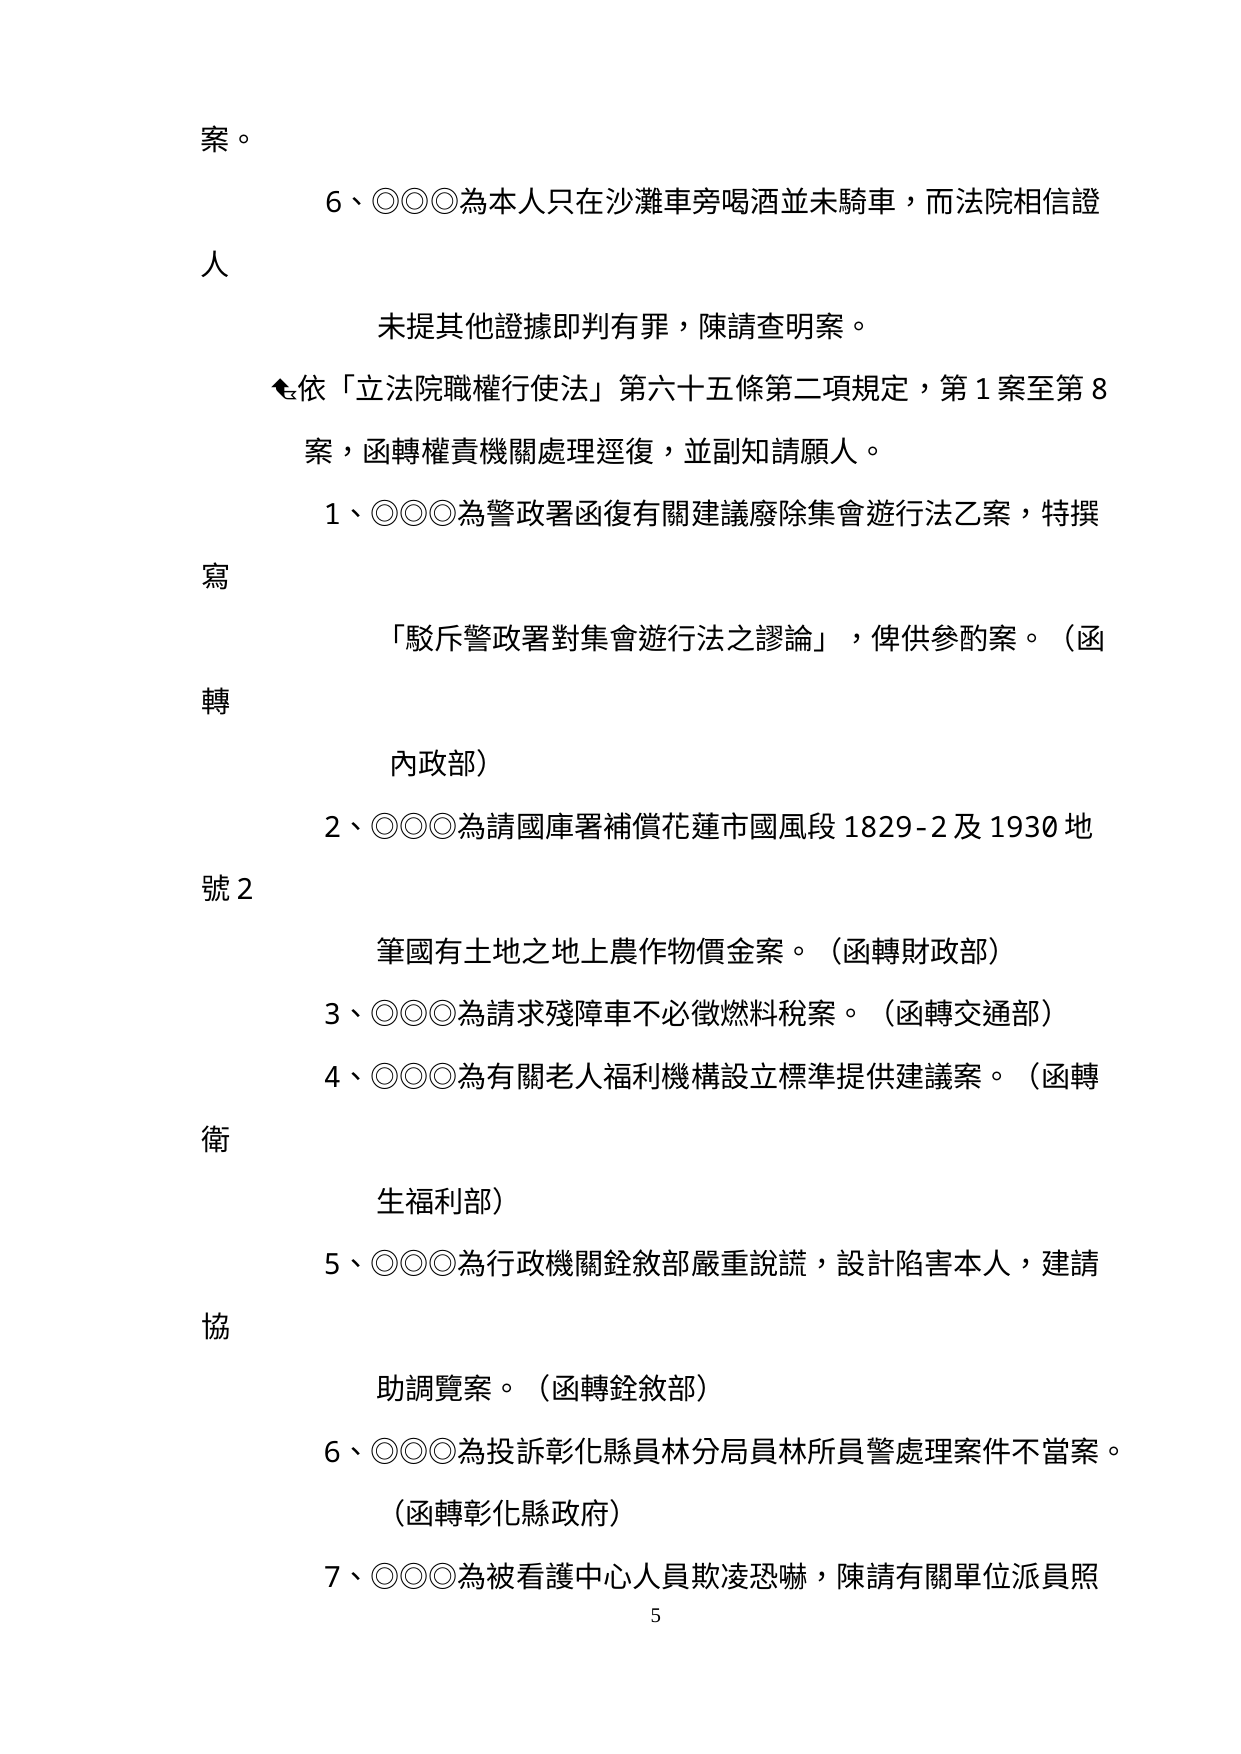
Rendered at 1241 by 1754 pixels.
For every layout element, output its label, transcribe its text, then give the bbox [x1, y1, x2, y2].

text （函轉彰化縣政府） [201, 1471, 1110, 1533]
text 生福利部） [201, 1158, 1110, 1221]
text 1、◎◎◎為警政署函復有關建議廢除集會遊行法乙案，特撰寫 [201, 471, 1110, 596]
text 案。 [200, 96, 1110, 158]
text 案，函轉權責機關處理逕復，並副知請願人。 [199, 408, 1110, 471]
text 7、◎◎◎為被看護中心人員欺凌恐嚇，陳請有關單位派員照 [201, 1533, 1110, 1596]
text 2、◎◎◎為請國庫署補償花蓮市國風段1829-2及1930地號2 [201, 783, 1110, 908]
text 3、◎◎◎為請求殘障車不必徵燃料稅案。（函轉交通部） [201, 971, 1110, 1033]
text 5、◎◎◎為行政機關銓敘部嚴重說謊，設計陷害本人，建請協 [201, 1221, 1110, 1346]
text 4、◎◎◎為有關老人福利機構設立標準提供建議案。（函轉衛 [201, 1033, 1110, 1158]
text 內政部） [196, 721, 1110, 783]
text 6、◎◎◎為本人只在沙灘車旁喝酒並未騎車，而法院相信證人 [200, 158, 1110, 283]
text 依「立法院職權行使法」第六十五條第二項規定，第1案至第8 [201, 346, 1110, 408]
text 6、◎◎◎為投訴彰化縣員林分局員林所員警處理案件不當案。 [201, 1408, 1110, 1471]
text 助調覽案。（函轉銓敘部） [201, 1346, 1110, 1408]
text 「駁斥警政署對集會遊行法之謬論」，俾供參酌案。（函轉 [201, 596, 1110, 721]
text 筆國有土地之地上農作物價金案。（函轉財政部） [201, 908, 1110, 971]
text 未提其他證據即判有罪，陳請查明案。 [200, 283, 1110, 346]
